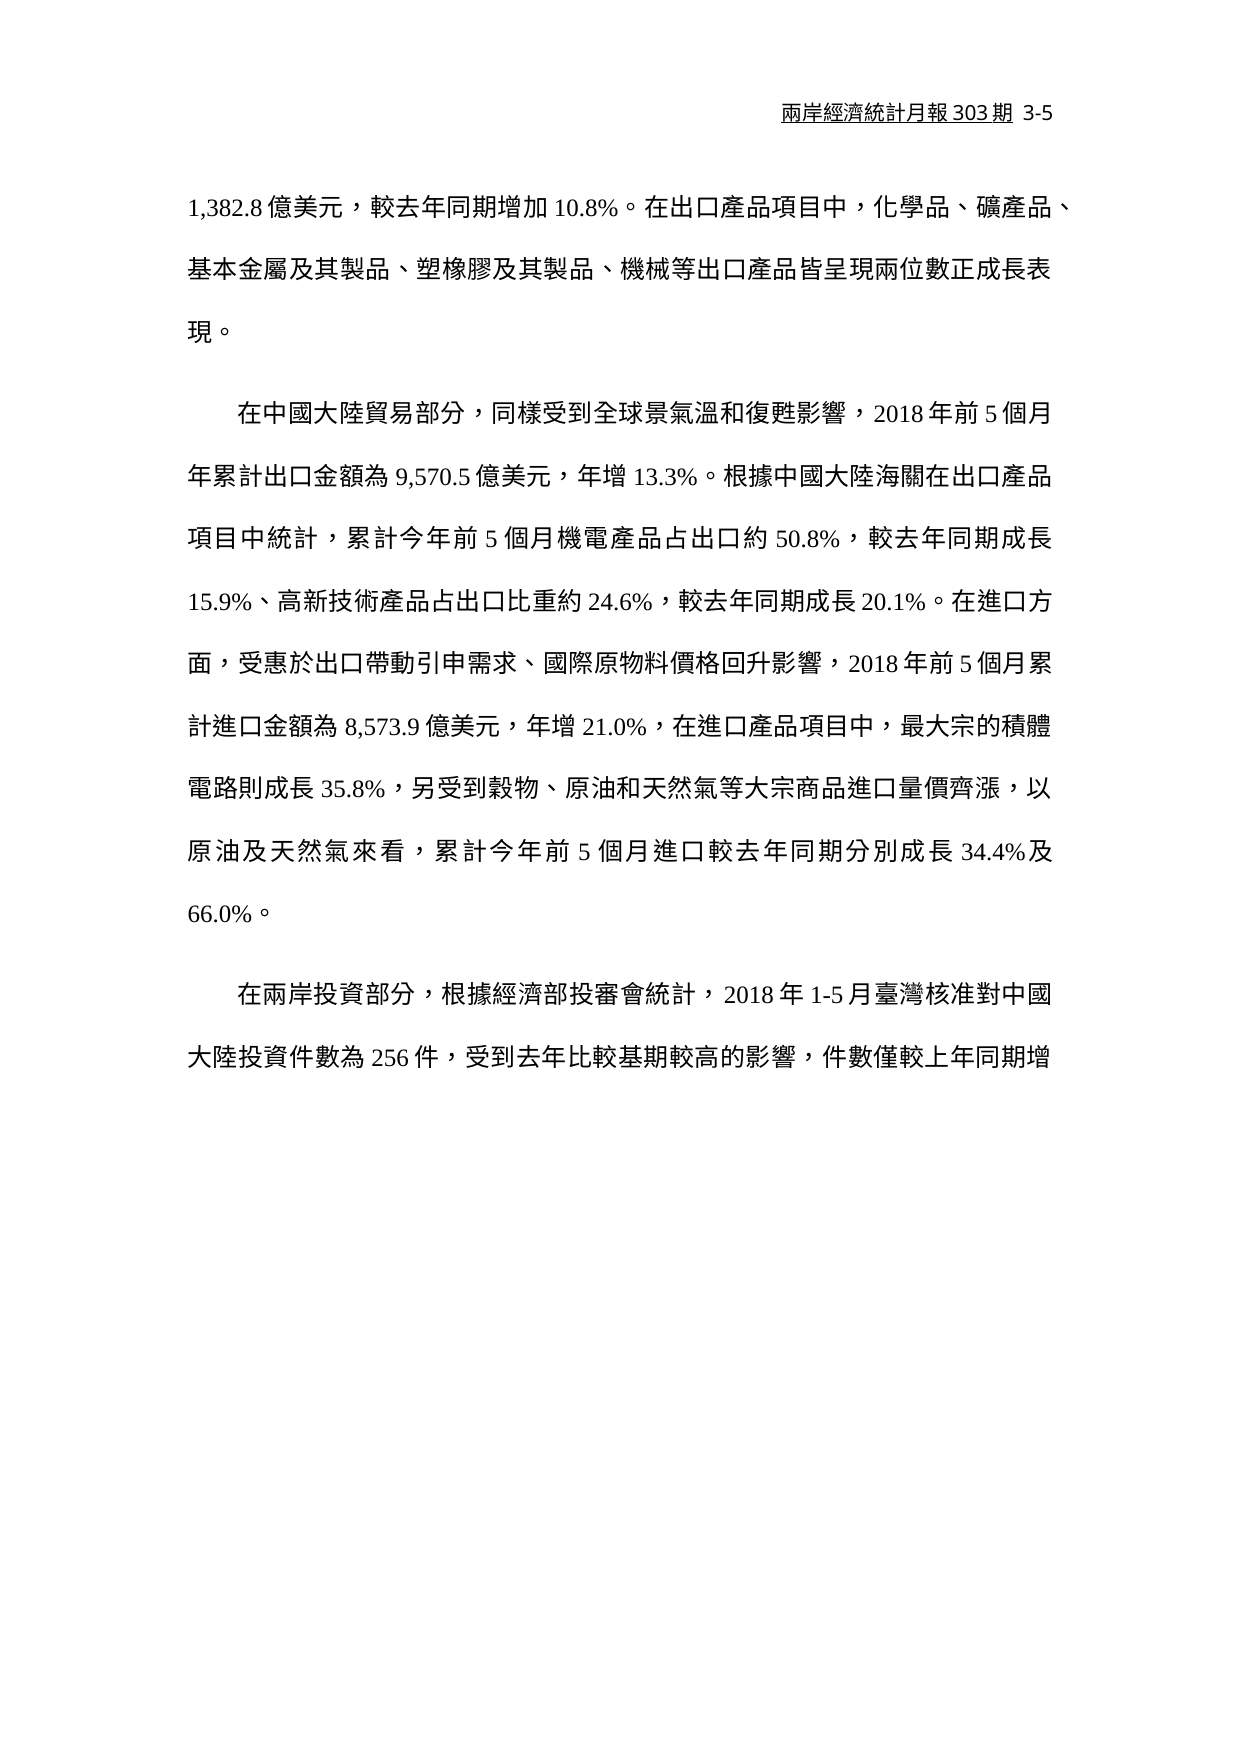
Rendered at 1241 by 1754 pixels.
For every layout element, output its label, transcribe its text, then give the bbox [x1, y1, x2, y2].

text 在兩岸投資部分，根據經濟部投審會統計，2018年1-5月臺灣核准對中國大陸投資件數為256件，受到去年比較基期較高的影響，件數僅較上年同期增 [187, 951, 1053, 1076]
text 在臺灣部分，受惠於全球景氣穩定發展帶動需求復甦、國際農工原物料價格自2017年下半年開始反彈，以及新興科技應用需求持續擴散等因素下，出口延續2017年正成長表現，2018年上半年整體出口金額為1,638.3億美元，較去年同期增加10.9%。在進口方面，受到出口引申需求上揚，加以國際原物料價格基期偏低、半導體設備進口強勁等因素影響，2018年上半年整體進口金額為1,382.8億美元，較去年同期增加10.8%。在出口產品項目中，化學品、礦產品、基本金屬及其製品、塑橡膠及其製品、機械等出口產品皆呈現兩位數正成長表現。 [187, 164, 1053, 351]
text 在中國大陸貿易部分，同樣受到全球景氣溫和復甦影響，2018年前5個月年累計出口金額為9,570.5億美元，年增13.3%。根據中國大陸海關在出口產品項目中統計，累計今年前5個月機電產品占出口約50.8%，較去年同期成長15.9%、高新技術產品占出口比重約24.6%，較去年同期成長20.1%。在進口方面，受惠於出口帶動引申需求、國際原物料價格回升影響，2018年前5個月累計進口金額為8,573.9億美元，年增21.0%，在進口產品項目中，最大宗的積體電路則成長35.8%，另受到穀物、原油和天然氣等大宗商品進口量價齊漲，以原油及天然氣來看，累計今年前5個月進口較去年同期分別成長34.4%及66.0%。 [187, 370, 1053, 932]
